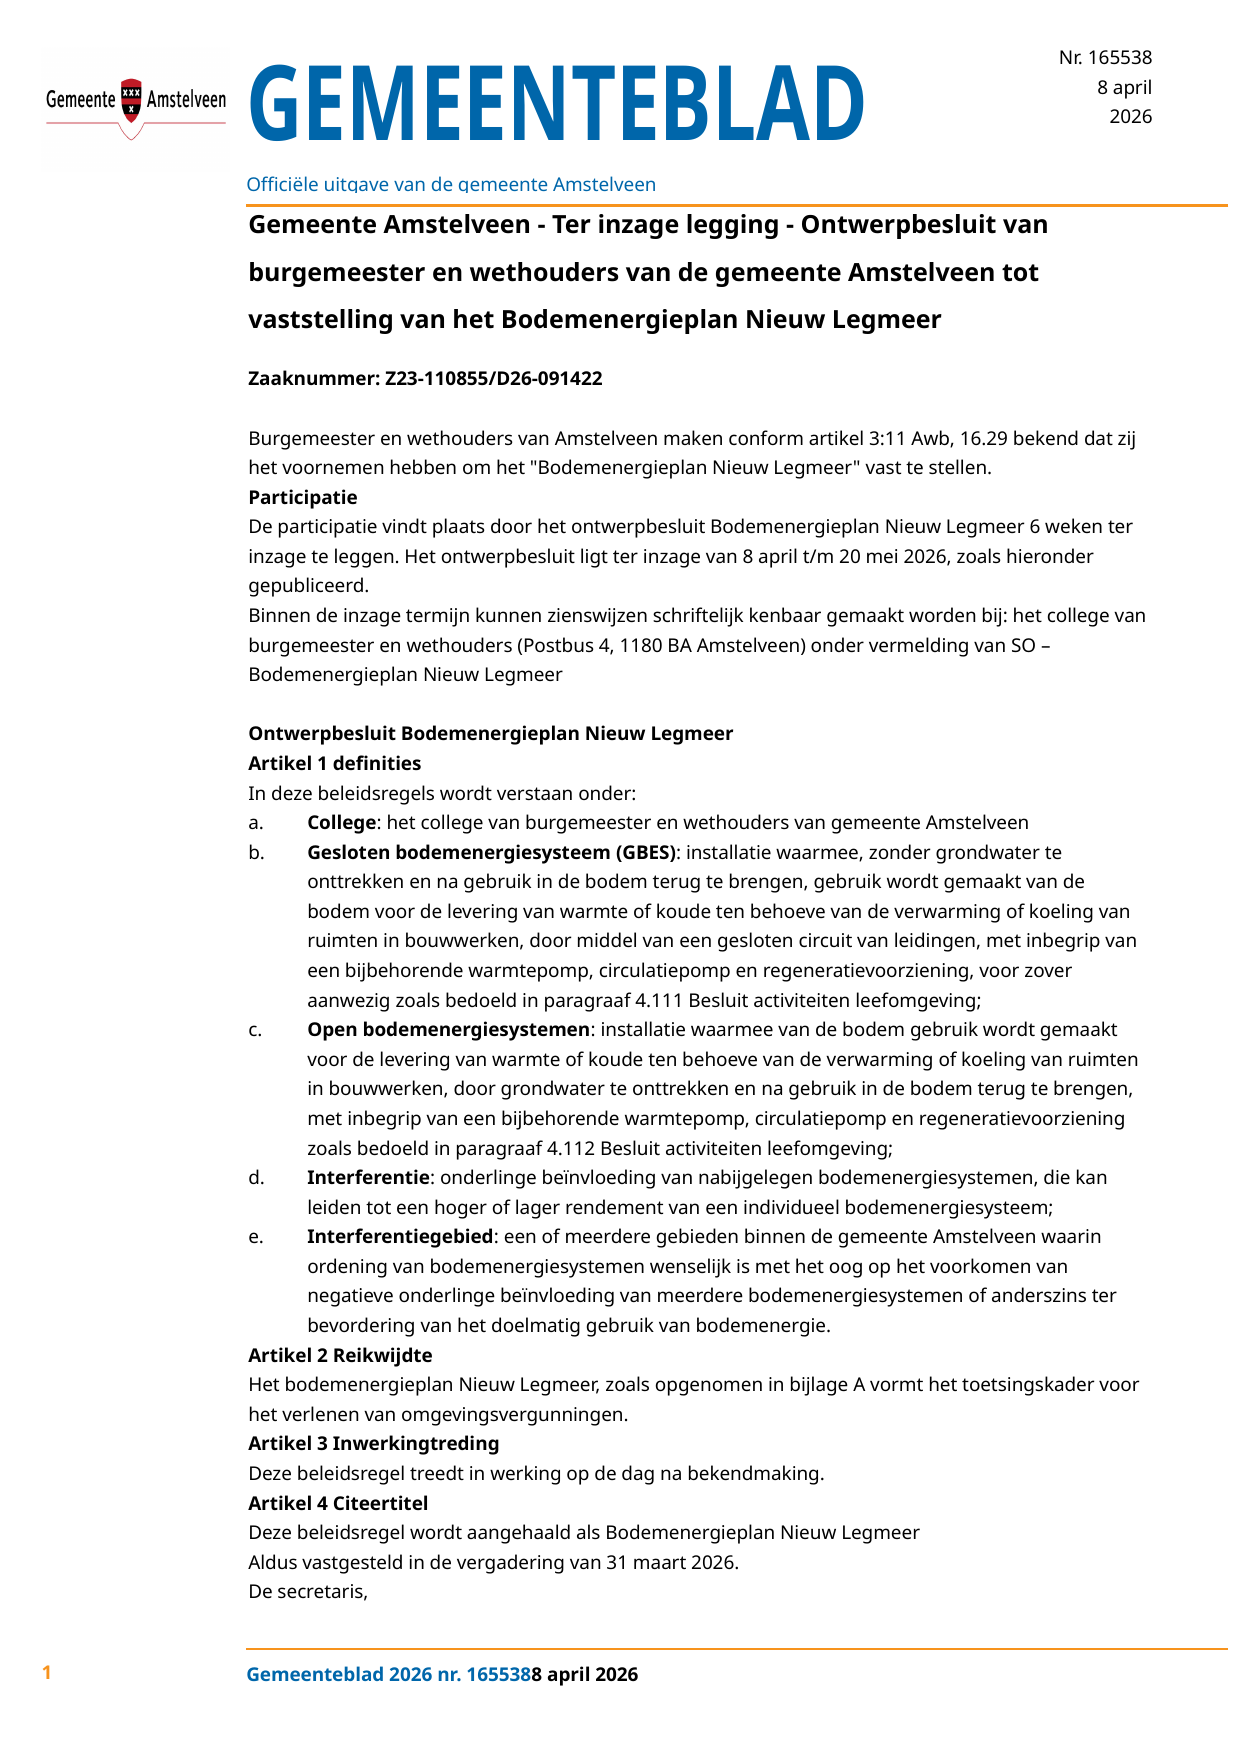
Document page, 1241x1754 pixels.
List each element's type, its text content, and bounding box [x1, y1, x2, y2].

text Artikel 3 Inwerkingtreding [248, 1431, 1152, 1456]
text Gemeente Amstelveen - Ter inzage legging - Ontwerpbesluit van burgemeester en wethouders van de gemeente Amstelveen tot vaststelling van het Bodemenergieplan Nieuw Legmeer [248, 207, 1152, 336]
list Interferentie: onderlinge beïnvloeding van nabijgelegen bodemenergiesystemen, die kan leiden tot een hoger of lager rendement van een individueel bodemenergiesysteem; [248, 1164, 1152, 1219]
text Deze beleidsregel wordt aangehaald als Bodemenergieplan Nieuw Legmeer [248, 1519, 1152, 1545]
text Zaaknummer: Z23-110855/D26-091422 [248, 366, 1152, 391]
text De participatie vindt plaats door het ontwerpbesluit Bodemenergieplan Nieuw Legmeer 6 weken ter inzage te leggen. Het ontwerpbesluit ligt ter inzage van 8 april t/m 20 mei 2026, zoals hieronder gepubliceerd. [248, 513, 1152, 598]
text Artikel 1 definities [248, 750, 1152, 776]
text Deze beleidsregel treedt in werking op de dag na bekendmaking. [248, 1460, 1152, 1486]
text De secretaris, [248, 1578, 1152, 1604]
list College: het college van burgemeester en wethouders van gemeente Amstelveen [248, 809, 1152, 835]
text Aldus vastgesteld in de vergadering van 31 maart 2026. [248, 1549, 1152, 1574]
text Het bodemenergieplan Nieuw Legmeer, zoals opgenomen in bijlage A vormt het toetsingskader voor het verlenen van omgevingsvergunningen. [248, 1371, 1152, 1427]
list Interferentiegebied: een of meerdere gebieden binnen de gemeente Amstelveen waarin ordening van bodemenergiesystemen wenselijk is met het oog op het voorkomen van negatieve onderlinge beïnvloeding van meerdere bodemenergiesystemen of anderszins ter bevordering van het doelmatig gebruik van bodemenergie. [248, 1223, 1152, 1338]
list Gesloten bodemenergiesysteem (GBES): installatie waarmee, zonder grondwater te onttrekken en na gebruik in de bodem terug te brengen, gebruik wordt gemaakt van de bodem voor de levering van warmte of koude ten behoeve van de verwarming of koeling van ruimten in bouwwerken, door middel van een gesloten circuit van leidingen, met inbegrip van een bijbehorende warmtepomp, circulatiepomp en regeneratievoorziening, voor zover aanwezig zoals bedoeld in paragraaf 4.111 Besluit activiteiten leefomgeving; [248, 839, 1152, 1012]
text Binnen de inzage termijn kunnen zienswijzen schriftelijk kenbaar gemaakt worden bij: het college van burgemeester en wethouders (Postbus 4, 1180 BA Amstelveen) onder vermelding van SO – Bodemenergieplan Nieuw Legmeer [248, 602, 1152, 687]
list Open bodemenergiesystemen: installatie waarmee van de bodem gebruik wordt gemaakt voor de levering van warmte of koude ten behoeve van de verwarming of koeling van ruimten in bouwwerken, door grondwater te onttrekken en na gebruik in de bodem terug te brengen, met inbegrip van een bijbehorende warmtepomp, circulatiepomp en regeneratievoorziening zoals bedoeld in paragraaf 4.112 Besluit activiteiten leefomgeving; [248, 1016, 1152, 1160]
text Artikel 2 Reikwijdte [248, 1342, 1152, 1367]
text Artikel 4 Citeertitel [248, 1490, 1152, 1515]
picture [41, 47, 231, 172]
text Participatie [248, 484, 1152, 509]
text Burgemeester en wethouders van Amstelveen maken conform artikel 3:11 Awb, 16.29 bekend dat zij het voornemen hebben om het "Bodemenergieplan Nieuw Legmeer" vast te stellen. [248, 425, 1152, 480]
text In deze beleidsregels wordt verstaan onder: [248, 780, 1152, 805]
text Ontwerpbesluit Bodemenergieplan Nieuw Legmeer [248, 721, 1152, 746]
